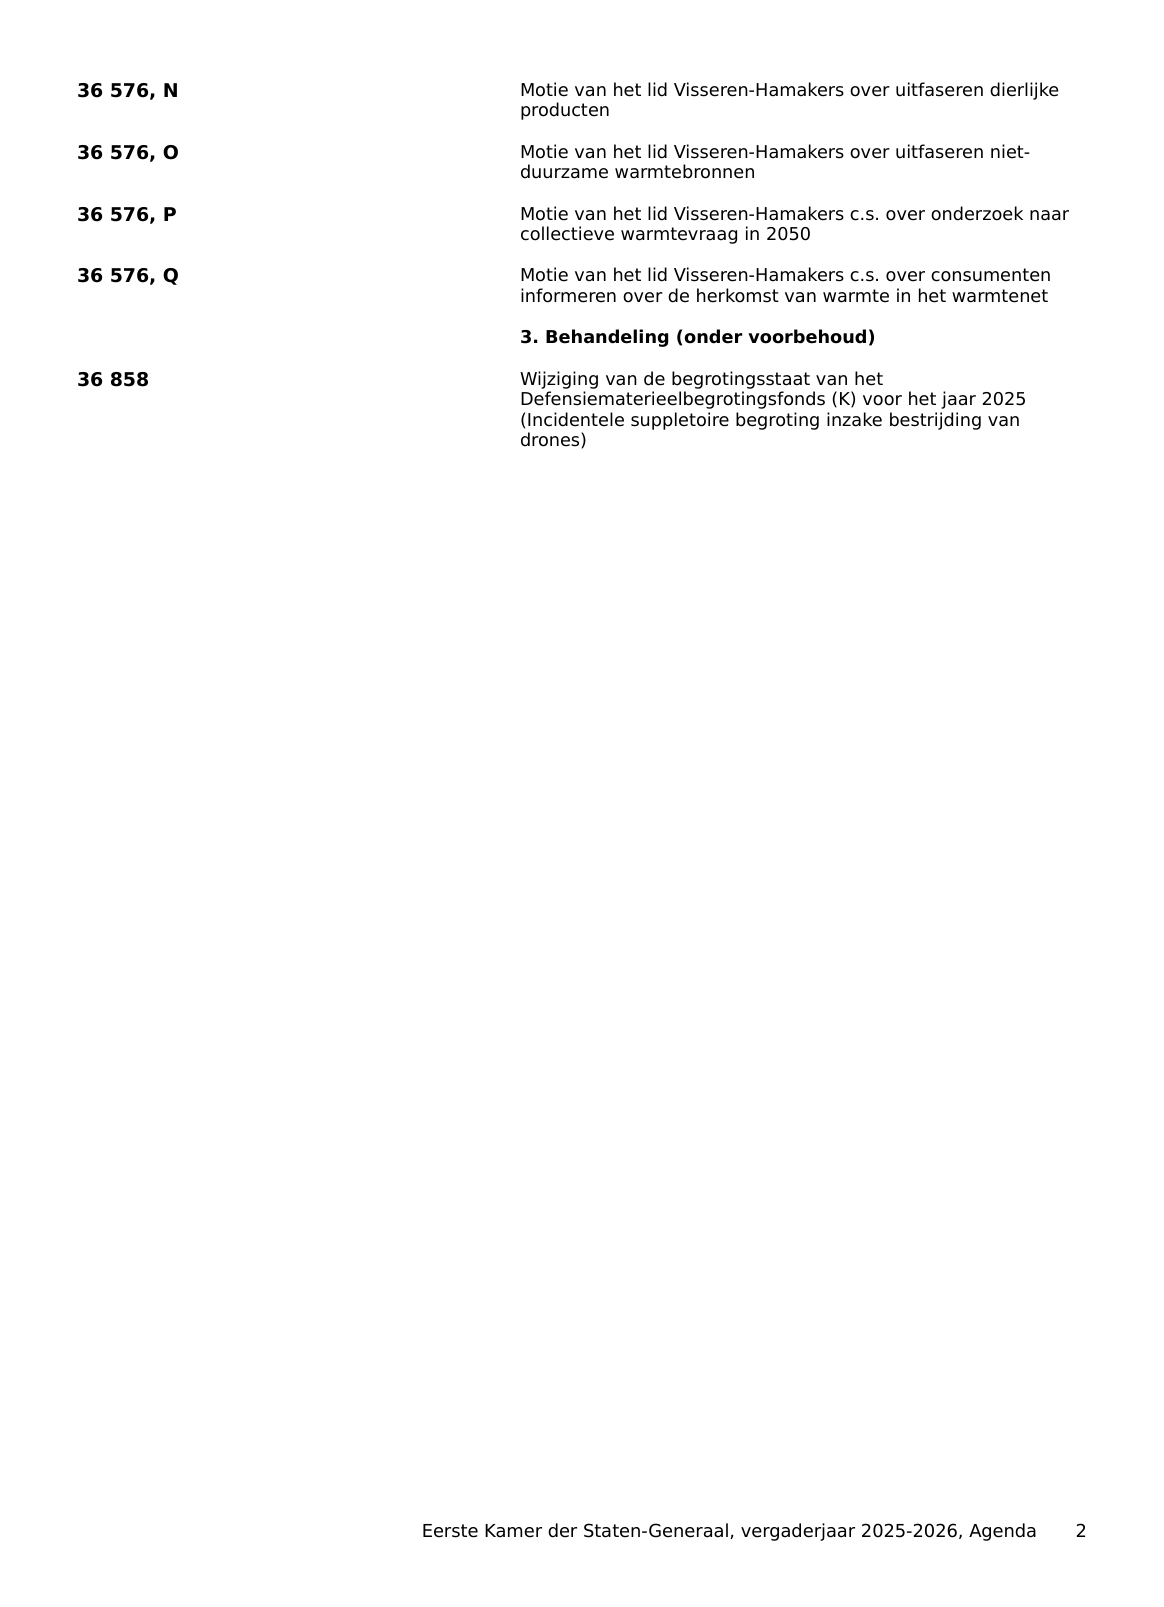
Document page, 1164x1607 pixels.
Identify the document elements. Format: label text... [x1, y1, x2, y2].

table_cell [459, 307, 514, 327]
table_cell [77, 327, 459, 348]
table_cell [459, 204, 514, 245]
table_cell [459, 245, 514, 265]
table_cell Motie van het lid Visseren-Hamakers c.s. over onderzoek naar collectieve warmtevraag in 2050 [514, 204, 1087, 245]
table_cell [459, 121, 514, 142]
table_cell [514, 348, 1087, 368]
table_cell 36 858 [77, 369, 459, 451]
table_cell [77, 348, 459, 368]
table_cell 36 576, N [77, 80, 459, 121]
table_cell 36 576, Q [77, 265, 459, 307]
table_cell 36 576, O [77, 142, 459, 183]
table_cell [77, 59, 459, 80]
table_cell [514, 183, 1087, 203]
table_cell Motie van het lid Visseren-Hamakers over uitfaseren dierlijke producten [514, 80, 1087, 121]
table_cell [459, 327, 514, 348]
table_cell Motie van het lid Visseren-Hamakers c.s. over consumenten informeren over de herkomst van warmte in het warmtenet [514, 265, 1087, 307]
table_cell [514, 121, 1087, 142]
table_cell [77, 245, 459, 265]
table_cell [514, 59, 1087, 80]
table_cell 3. Behandeling (onder voorbehoud) [514, 327, 1087, 348]
table_cell [459, 183, 514, 203]
table_cell [77, 121, 459, 142]
table_cell 36 576, P [77, 204, 459, 245]
table_cell [459, 80, 514, 121]
table_cell [459, 142, 514, 183]
table_cell [77, 183, 459, 203]
table_cell [514, 307, 1087, 327]
table_cell [459, 348, 514, 368]
table_cell [514, 245, 1087, 265]
table_cell [459, 59, 514, 80]
table_cell Motie van het lid Visseren-Hamakers over uitfaseren niet-duurzame warmtebronnen [514, 142, 1087, 183]
table_cell [459, 265, 514, 307]
table_cell [77, 307, 459, 327]
table_cell [459, 369, 514, 451]
table_cell Wijziging van de begrotingsstaat van het Defensiematerieelbegrotingsfonds (K) voor het jaar 2025 (Incidentele suppletoire begroting inzake bestrijding van drones) [514, 369, 1087, 451]
